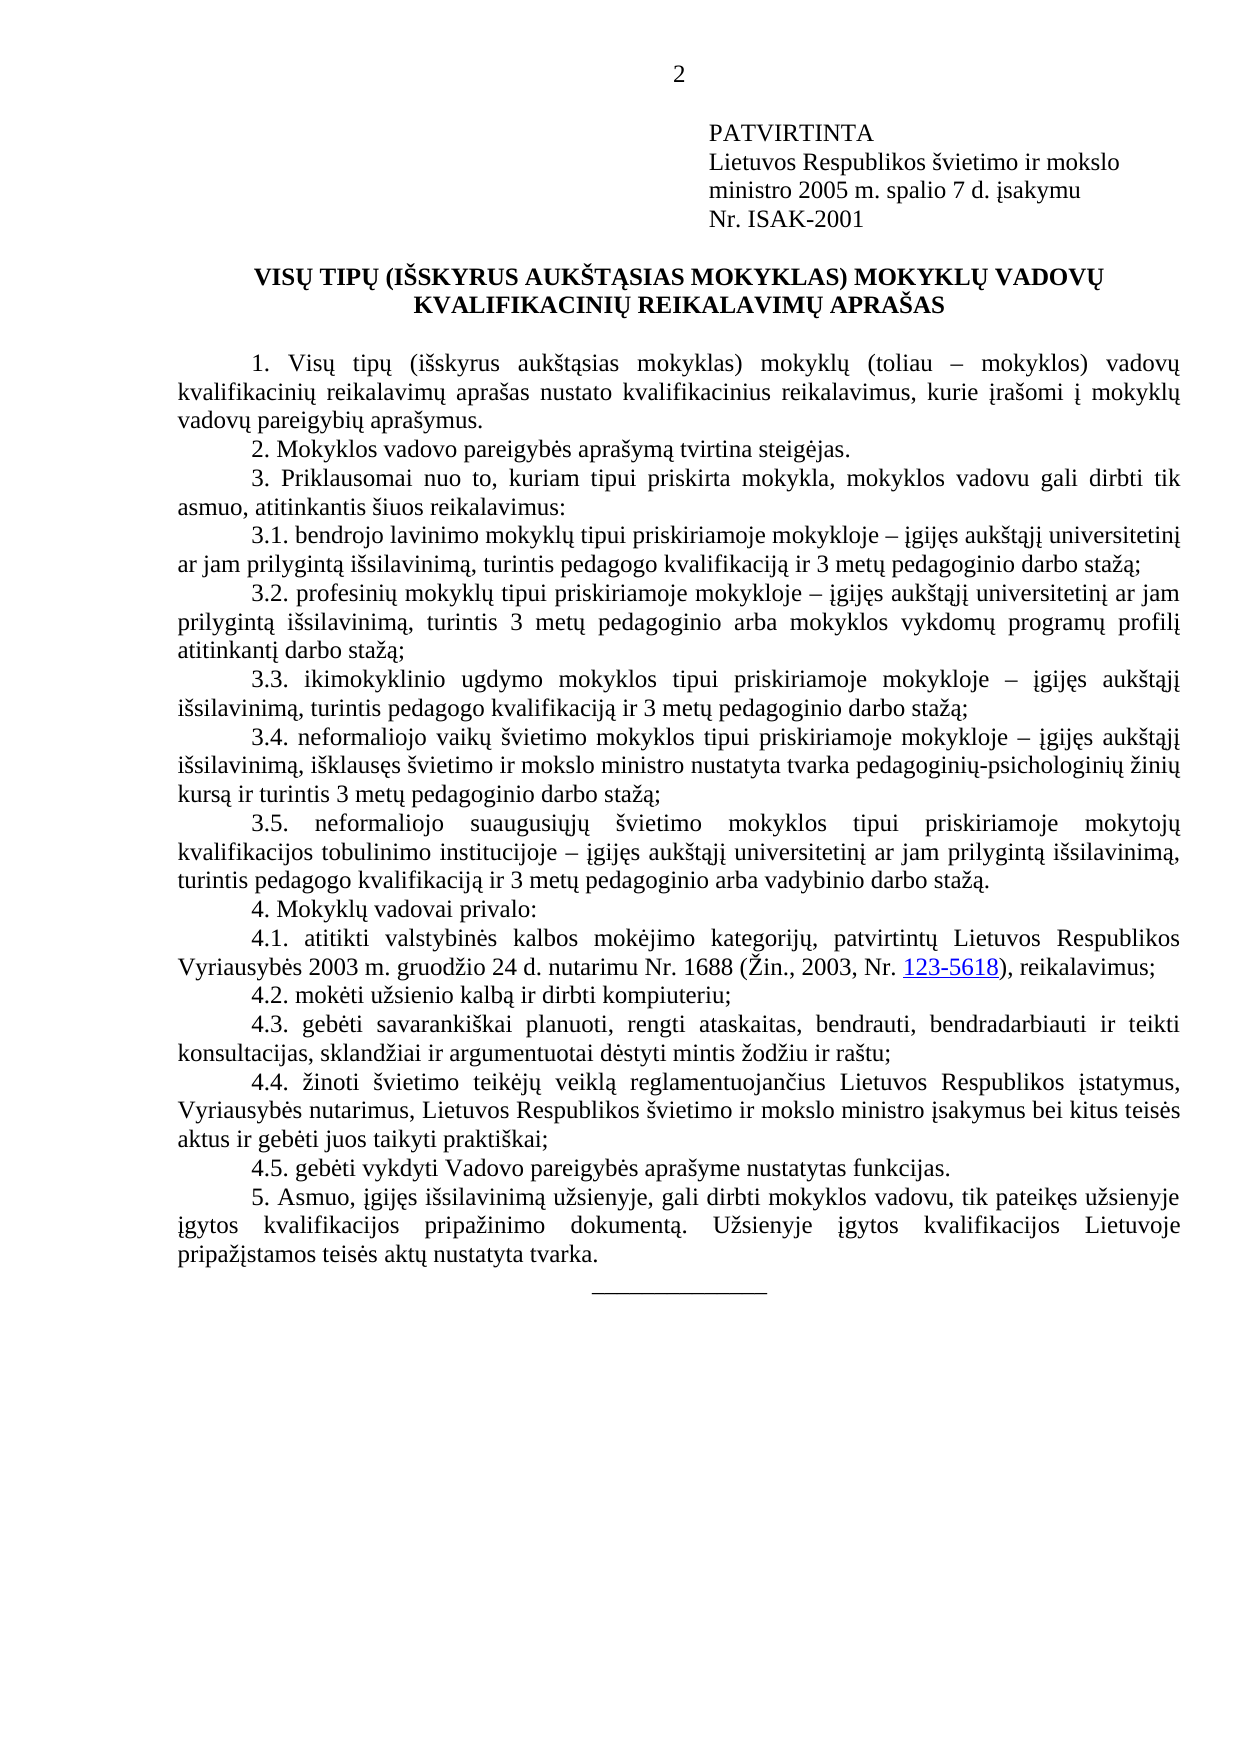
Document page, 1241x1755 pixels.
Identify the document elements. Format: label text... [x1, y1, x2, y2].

text Lietuvos Respublikos švietimo ir mokslo [177, 147, 1181, 176]
text 1. Visų tipų (išskyrus aukštąsias mokyklas) mokyklų (toliau – mokyklos) vadovų kvalifikacinių reikalavimų aprašas nustato kvalifikacinius reikalavimus, kurie įrašomi į mokyklų vadovų pareigybių aprašymus. [177, 348, 1181, 434]
text 3.3. ikimokyklinio ugdymo mokyklos tipui priskiriamoje mokykloje – įgijęs aukštąjį išsilavinimą, turintis pedagogo kvalifikaciją ir 3 metų pedagoginio darbo stažą; [177, 664, 1181, 722]
text VISŲ TIPŲ (IŠSKYRUS AUKŠTĄSIAS MOKYKLAS) MOKYKLŲ VADOVŲ [177, 262, 1181, 291]
text 3.2. profesinių mokyklų tipui priskiriamoje mokykloje – įgijęs aukštąjį universitetinį ar jam prilygintą išsilavinimą, turintis 3 metų pedagoginio arba mokyklos vykdomų programų profilį atitinkantį darbo stažą; [177, 578, 1181, 664]
text Nr. ISAK-2001 [177, 204, 1181, 233]
text 3.4. neformaliojo vaikų švietimo mokyklos tipui priskiriamoje mokykloje – įgijęs aukštąjį išsilavinimą, išklausęs švietimo ir mokslo ministro nustatyta tvarka pedagoginių-psichologinių žinių kursą ir turintis 3 metų pedagoginio darbo stažą; [177, 722, 1181, 808]
text 4. Mokyklų vadovai privalo: [177, 894, 1181, 923]
text PATVIRTINTA [177, 118, 1181, 147]
text 3.5. neformaliojo suaugusiųjų švietimo mokyklos tipui priskiriamoje mokytojų kvalifikacijos tobulinimo institucijoje – įgijęs aukštąjį universitetinį ar jam prilygintą išsilavinimą, turintis pedagogo kvalifikaciją ir 3 metų pedagoginio arba vadybinio darbo stažą. [177, 808, 1181, 894]
text 4.4. žinoti švietimo teikėjų veiklą reglamentuojančius Lietuvos Respublikos įstatymus, Vyriausybės nutarimus, Lietuvos Respublikos švietimo ir mokslo ministro įsakymus bei kitus teisės aktus ir gebėti juos taikyti praktiškai; [177, 1067, 1181, 1153]
text KVALIFIKACINIŲ REIKALAVIMŲ APRAŠAS [177, 291, 1181, 319]
text 3. Priklausomai nuo to, kuriam tipui priskirta mokykla, mokyklos vadovu gali dirbti tik asmuo, atitinkantis šiuos reikalavimus: [177, 463, 1181, 521]
text 5. Asmuo, įgijęs išsilavinimą užsienyje, gali dirbti mokyklos vadovu, tik pateikęs užsienyje įgytos kvalifikacijos pripažinimo dokumentą. Užsienyje įgytos kvalifikacijos Lietuvoje pripažįstamos teisės aktų nustatyta tvarka. [177, 1182, 1181, 1268]
text 4.1. atitikti valstybinės kalbos mokėjimo kategorijų, patvirtintų Lietuvos Respublikos Vyriausybės 2003 m. gruodžio 24 d. nutarimu Nr. 1688 (Žin., 2003, Nr. 123-5618), reikalavimus; [177, 923, 1181, 981]
text 4.5. gebėti vykdyti Vadovo pareigybės aprašyme nustatytas funkcijas. [177, 1153, 1181, 1182]
text 4.2. mokėti užsienio kalbą ir dirbti kompiuteriu; [177, 981, 1181, 1009]
text 4.3. gebėti savarankiškai planuoti, rengti ataskaitas, bendrauti, bendradarbiauti ir teikti konsultacijas, sklandžiai ir argumentuotai dėstyti mintis žodžiu ir raštu; [177, 1009, 1181, 1067]
text 2. Mokyklos vadovo pareigybės aprašymą tvirtina steigėjas. [177, 434, 1181, 463]
text 3.1. bendrojo lavinimo mokyklų tipui priskiriamoje mokykloje – įgijęs aukštąjį universitetinį ar jam prilygintą išsilavinimą, turintis pedagogo kvalifikaciją ir 3 metų pedagoginio darbo stažą; [177, 521, 1181, 578]
text ______________ [177, 1268, 1181, 1297]
text ministro 2005 m. spalio 7 d. įsakymu [177, 176, 1181, 204]
